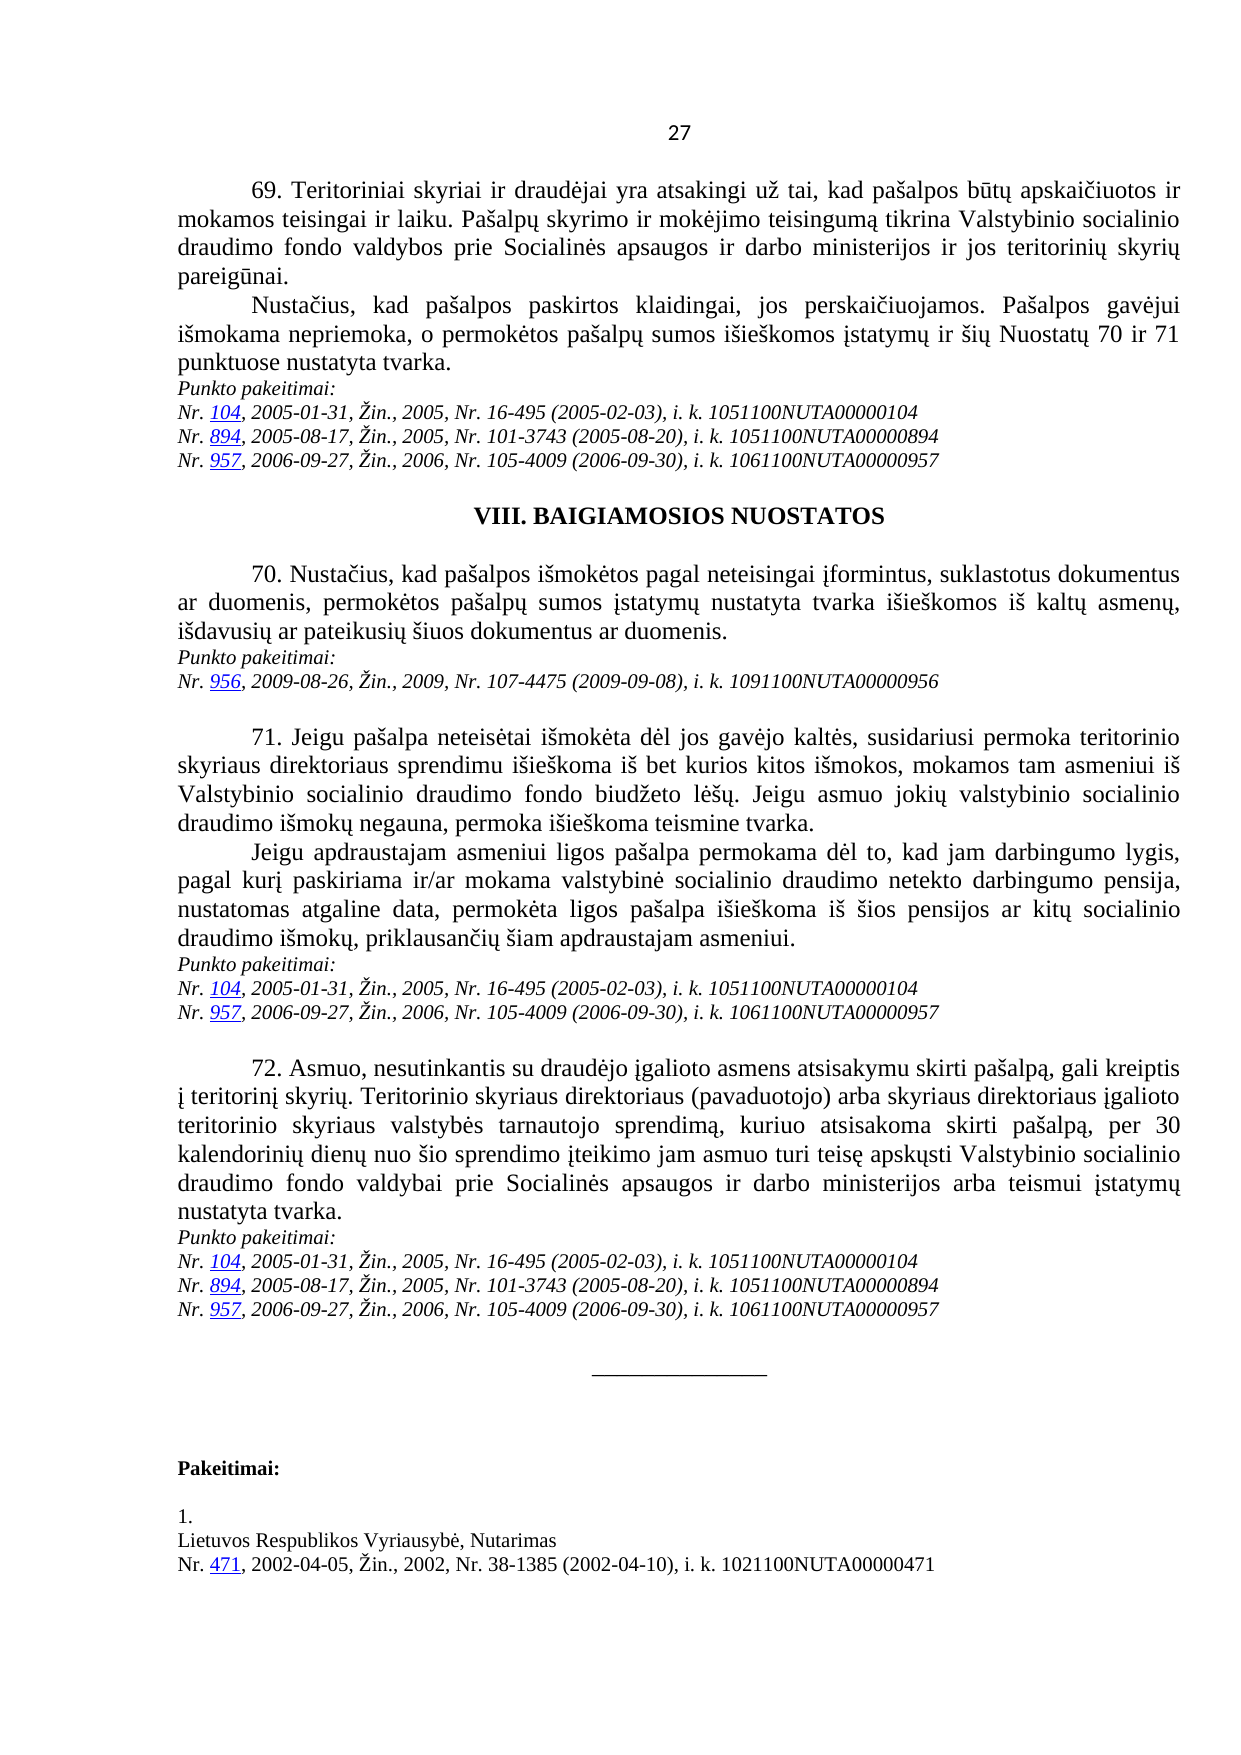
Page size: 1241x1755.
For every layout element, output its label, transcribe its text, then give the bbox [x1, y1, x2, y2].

text Pakeitimai: [177, 1456, 1181, 1480]
text Nr. 104, 2005-01-31, Žin., 2005, Nr. 16-495 (2005-02-03), i. k. 1051100NUTA00000104 [177, 400, 1181, 424]
text Nr. 894, 2005-08-17, Žin., 2005, Nr. 101-3743 (2005-08-20), i. k. 1051100NUTA00000894 [177, 1273, 1181, 1297]
text 1. [177, 1504, 1181, 1528]
text Punkto pakeitimai: [177, 1225, 1181, 1249]
text Nr. 957, 2006-09-27, Žin., 2006, Nr. 105-4009 (2006-09-30), i. k. 1061100NUTA00000957 [177, 1000, 1181, 1024]
text Nr. 956, 2009-08-26, Žin., 2009, Nr. 107-4475 (2009-09-08), i. k. 1091100NUTA00000956 [177, 669, 1181, 693]
text Nr. 957, 2006-09-27, Žin., 2006, Nr. 105-4009 (2006-09-30), i. k. 1061100NUTA00000957 [177, 1297, 1181, 1321]
text Nr. 957, 2006-09-27, Žin., 2006, Nr. 105-4009 (2006-09-30), i. k. 1061100NUTA00000957 [177, 448, 1181, 472]
text Nr. 104, 2005-01-31, Žin., 2005, Nr. 16-495 (2005-02-03), i. k. 1051100NUTA00000104 [177, 1249, 1181, 1273]
text 70. Nustačius, kad pašalpos išmokėtos pagal neteisingai įformintus, suklastotus dokumentus ar duomenis, permokėtos pašalpų sumos įstatymų nustatyta tvarka išieškomos iš kaltų asmenų, išdavusių ar pateikusių šiuos dokumentus ar duomenis. [177, 559, 1181, 645]
text Lietuvos Respublikos Vyriausybė, Nutarimas [177, 1528, 1181, 1552]
text 71. Jeigu pašalpa neteisėtai išmokėta dėl jos gavėjo kaltės, susidariusi permoka teritorinio skyriaus direktoriaus sprendimu išieškoma iš bet kurios kitos išmokos, mokamos tam asmeniui iš Valstybinio socialinio draudimo fondo biudžeto lėšų. Jeigu asmuo jokių valstybinio socialinio draudimo išmokų negauna, permoka išieškoma teismine tvarka. [177, 722, 1181, 837]
text Nr. 104, 2005-01-31, Žin., 2005, Nr. 16-495 (2005-02-03), i. k. 1051100NUTA00000104 [177, 976, 1181, 1000]
text Jeigu apdraustajam asmeniui ligos pašalpa permokama dėl to, kad jam darbingumo lygis, pagal kurį paskiriama ir/ar mokama valstybinė socialinio draudimo netekto darbingumo pensija, nustatomas atgaline data, permokėta ligos pašalpa išieškoma iš šios pensijos ar kitų socialinio draudimo išmokų, priklausančių šiam apdraustajam asmeniui. [177, 837, 1181, 952]
text Nr. 471, 2002-04-05, Žin., 2002, Nr. 38-1385 (2002-04-10), i. k. 1021100NUTA00000471 [177, 1552, 1181, 1576]
text Punkto pakeitimai: [177, 645, 1181, 669]
text Punkto pakeitimai: [177, 952, 1181, 976]
text Punkto pakeitimai: [177, 376, 1181, 400]
text 72. Asmuo, nesutinkantis su draudėjo įgalioto asmens atsisakymu skirti pašalpą, gali kreiptis į teritorinį skyrių. Teritorinio skyriaus direktoriaus (pavaduotojo) arba skyriaus direktoriaus įgalioto teritorinio skyriaus valstybės tarnautojo sprendimą, kuriuo atsisakoma skirti pašalpą, per 30 kalendorinių dienų nuo šio sprendimo įteikimo jam asmuo turi teisę apskųsti Valstybinio socialinio draudimo fondo valdybai prie Socialinės apsaugos ir darbo ministerijos arba teismui įstatymų nustatyta tvarka. [177, 1053, 1181, 1225]
text VIII. BAIGIAMOSIOS NUOSTATOS [177, 501, 1181, 530]
text Nustačius, kad pašalpos paskirtos klaidingai, jos perskaičiuojamos. Pašalpos gavėjui išmokama nepriemoka, o permokėtos pašalpų sumos išieškomos įstatymų ir šių Nuostatų 70 ir 71 punktuose nustatyta tvarka. [177, 290, 1181, 376]
text Nr. 894, 2005-08-17, Žin., 2005, Nr. 101-3743 (2005-08-20), i. k. 1051100NUTA00000894 [177, 424, 1181, 448]
text 69. Teritoriniai skyriai ir draudėjai yra atsakingi už tai, kad pašalpos būtų apskaičiuotos ir mokamos teisingai ir laiku. Pašalpų skyrimo ir mokėjimo teisingumą tikrina Valstybinio socialinio draudimo fondo valdybos prie Socialinės apsaugos ir darbo ministerijos ir jos teritorinių skyrių pareigūnai. [177, 175, 1181, 290]
text ______________ [177, 1350, 1181, 1379]
